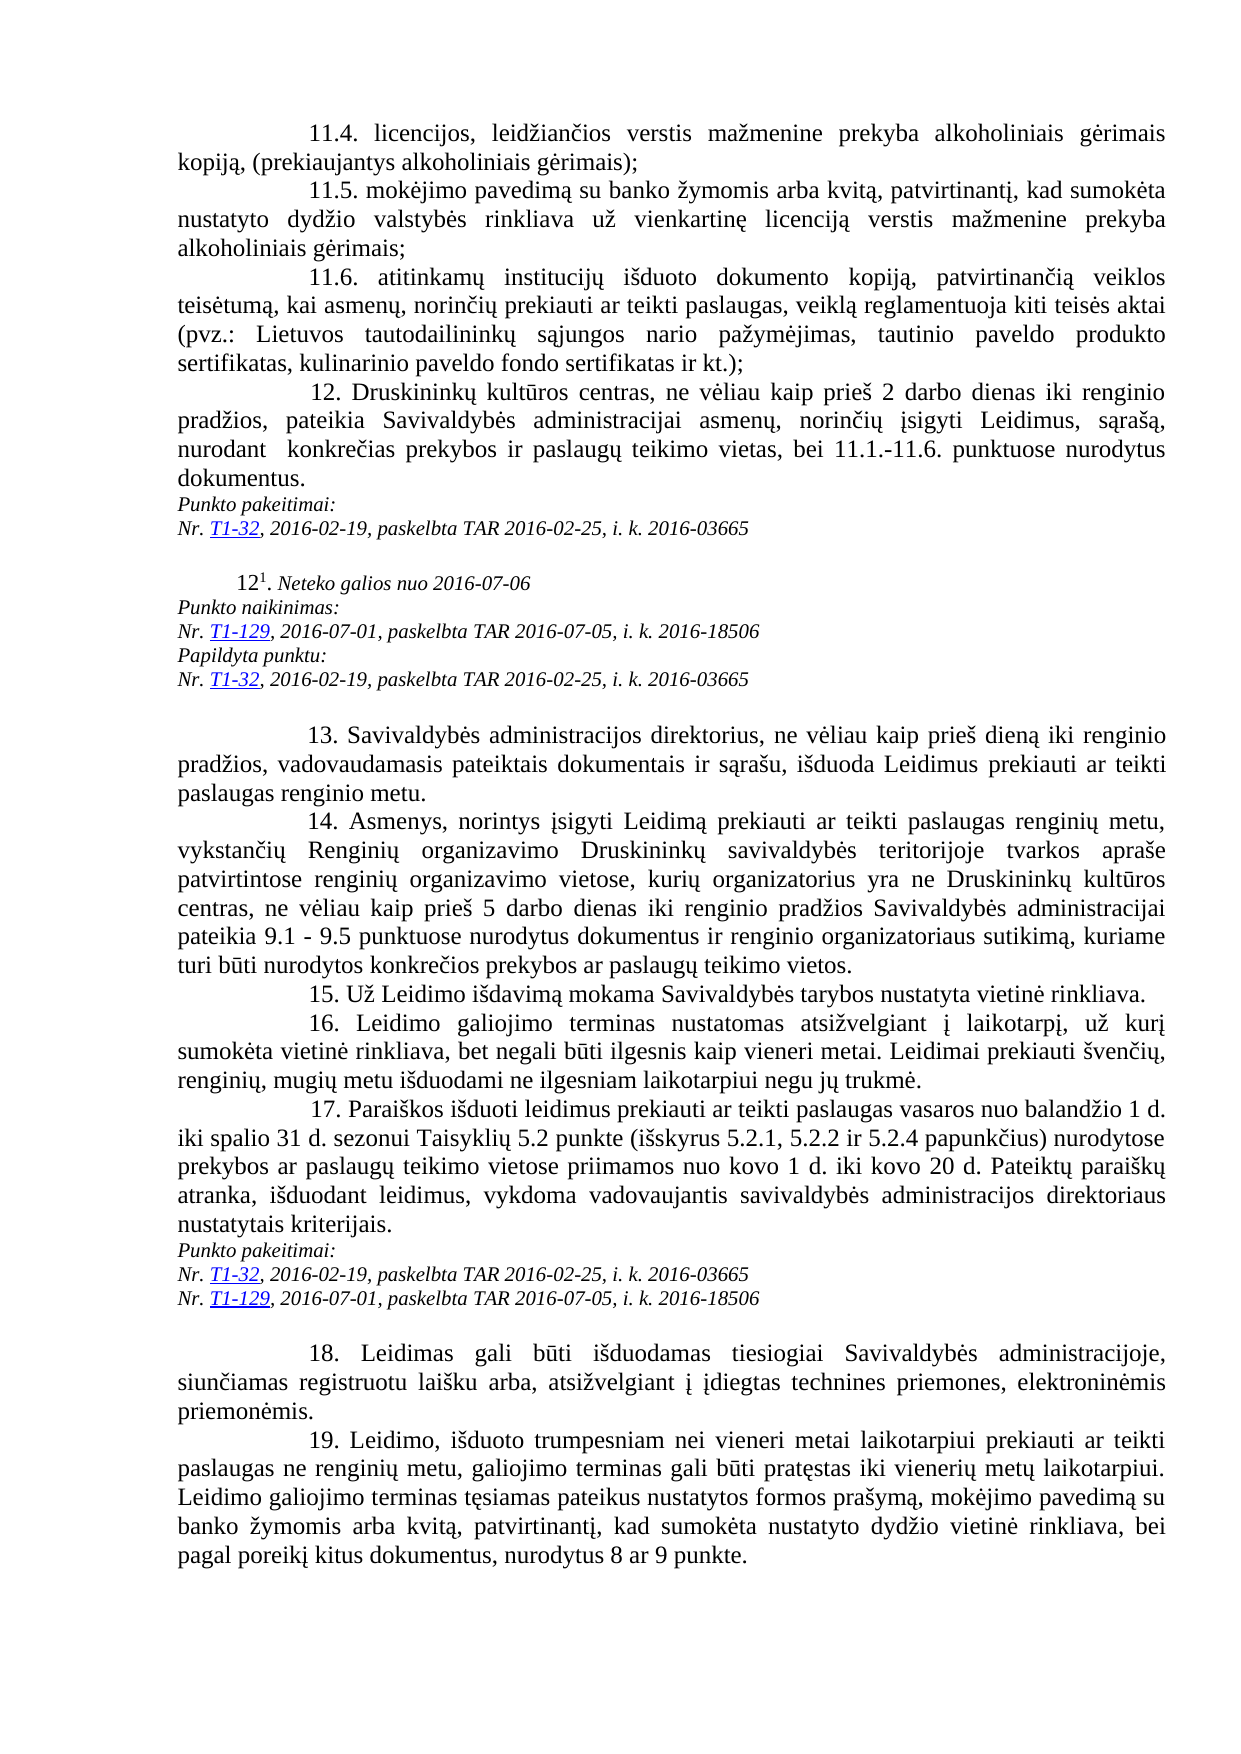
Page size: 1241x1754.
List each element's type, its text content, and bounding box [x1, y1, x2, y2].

text 15. Už Leidimo išdavimą mokama Savivaldybės tarybos nustatyta vietinė rinkliava. [177, 979, 1167, 1008]
text 11.6. atitinkamų institucijų išduoto dokumento kopiją, patvirtinančią veiklos teisėtumą, kai asmenų, norinčių prekiauti ar teikti paslaugas, veiklą reglamentuoja kiti teisės aktai (pvz.: Lietuvos tautodailininkų sąjungos nario pažymėjimas, tautinio paveldo produkto sertifikatas, kulinarinio paveldo fondo sertifikatas ir kt.); [177, 262, 1167, 377]
text 18. Leidimas gali būti išduodamas tiesiogiai Savivaldybės administracijoje, siunčiamas registruotu laišku arba, atsižvelgiant į įdiegtas technines priemones, elektroninėmis priemonėmis. [177, 1338, 1167, 1425]
text Nr. T1-129, 2016-07-01, paskelbta TAR 2016-07-05, i. k. 2016-18506 [177, 619, 1167, 643]
text Nr. T1-32, 2016-02-19, paskelbta TAR 2016-02-25, i. k. 2016-03665 [177, 667, 1167, 691]
text 14. Asmenys, norintys įsigyti Leidimą prekiauti ar teikti paslaugas renginių metu, vykstančių Renginių organizavimo Druskininkų savivaldybės teritorijoje tvarkos apraše patvirtintose renginių organizavimo vietose, kurių organizatorius yra ne Druskininkų kultūros centras, ne vėliau kaip prieš 5 darbo dienas iki renginio pradžios Savivaldybės administracijai pateikia 9.1 - 9.5 punktuose nurodytus dokumentus ir renginio organizatoriaus sutikimą, kuriame turi būti nurodytos konkrečios prekybos ar paslaugų teikimo vietos. [177, 806, 1167, 979]
text Nr. T1-32, 2016-02-19, paskelbta TAR 2016-02-25, i. k. 2016-03665 [177, 1262, 1167, 1286]
text Nr. T1-32, 2016-02-19, paskelbta TAR 2016-02-25, i. k. 2016-03665 [177, 516, 1167, 540]
text Punkto pakeitimai: [177, 492, 1167, 516]
text Punkto naikinimas: [177, 595, 1167, 619]
text 12. Druskininkų kultūros centras, ne vėliau kaip prieš 2 darbo dienas iki renginio pradžios, pateikia Savivaldybės administracijai asmenų, norinčių įsigyti Leidimus, sąrašą, nurodant konkrečias prekybos ir paslaugų teikimo vietas, bei 11.1.-11.6. punktuose nurodytus dokumentus. [177, 377, 1167, 492]
text 13. Savivaldybės administracijos direktorius, ne vėliau kaip prieš dieną iki renginio pradžios, vadovaudamasis pateiktais dokumentais ir sąrašu, išduoda Leidimus prekiauti ar teikti paslaugas renginio metu. [177, 720, 1167, 806]
text 11.5. mokėjimo pavedimą su banko žymomis arba kvitą, patvirtinantį, kad sumokėta nustatyto dydžio valstybės rinkliava už vienkartinę licenciją verstis mažmenine prekyba alkoholiniais gėrimais; [177, 176, 1167, 262]
text 121. Neteko galios nuo 2016-07-06 [177, 569, 1167, 595]
text Punkto pakeitimai: [177, 1238, 1167, 1262]
text Papildyta punktu: [177, 643, 1167, 667]
text 11.4. licencijos, leidžiančios verstis mažmenine prekyba alkoholiniais gėrimais kopiją, (prekiaujantys alkoholiniais gėrimais); [177, 118, 1167, 176]
text Nr. T1-129, 2016-07-01, paskelbta TAR 2016-07-05, i. k. 2016-18506 [177, 1286, 1167, 1310]
text 19. Leidimo, išduoto trumpesniam nei vieneri metai laikotarpiui prekiauti ar teikti paslaugas ne renginių metu, galiojimo terminas gali būti pratęstas iki vienerių metų laikotarpiui. Leidimo galiojimo terminas tęsiamas pateikus nustatytos formos prašymą, mokėjimo pavedimą su banko žymomis arba kvitą, patvirtinantį, kad sumokėta nustatyto dydžio vietinė rinkliava, bei pagal poreikį kitus dokumentus, nurodytus 8 ar 9 punkte. [177, 1425, 1167, 1568]
text 16. Leidimo galiojimo terminas nustatomas atsižvelgiant į laikotarpį, už kurį sumokėta vietinė rinkliava, bet negali būti ilgesnis kaip vieneri metai. Leidimai prekiauti švenčių, renginių, mugių metu išduodami ne ilgesniam laikotarpiui negu jų trukmė. [177, 1008, 1167, 1094]
text 17. Paraiškos išduoti leidimus prekiauti ar teikti paslaugas vasaros nuo balandžio 1 d. iki spalio 31 d. sezonui Taisyklių 5.2 punkte (išskyrus 5.2.1, 5.2.2 ir 5.2.4 papunkčius) nurodytose prekybos ar paslaugų teikimo vietose priimamos nuo kovo 1 d. iki kovo 20 d. Pateiktų paraiškų atranka, išduodant leidimus, vykdoma vadovaujantis savivaldybės administracijos direktoriaus nustatytais kriterijais. [177, 1094, 1167, 1238]
